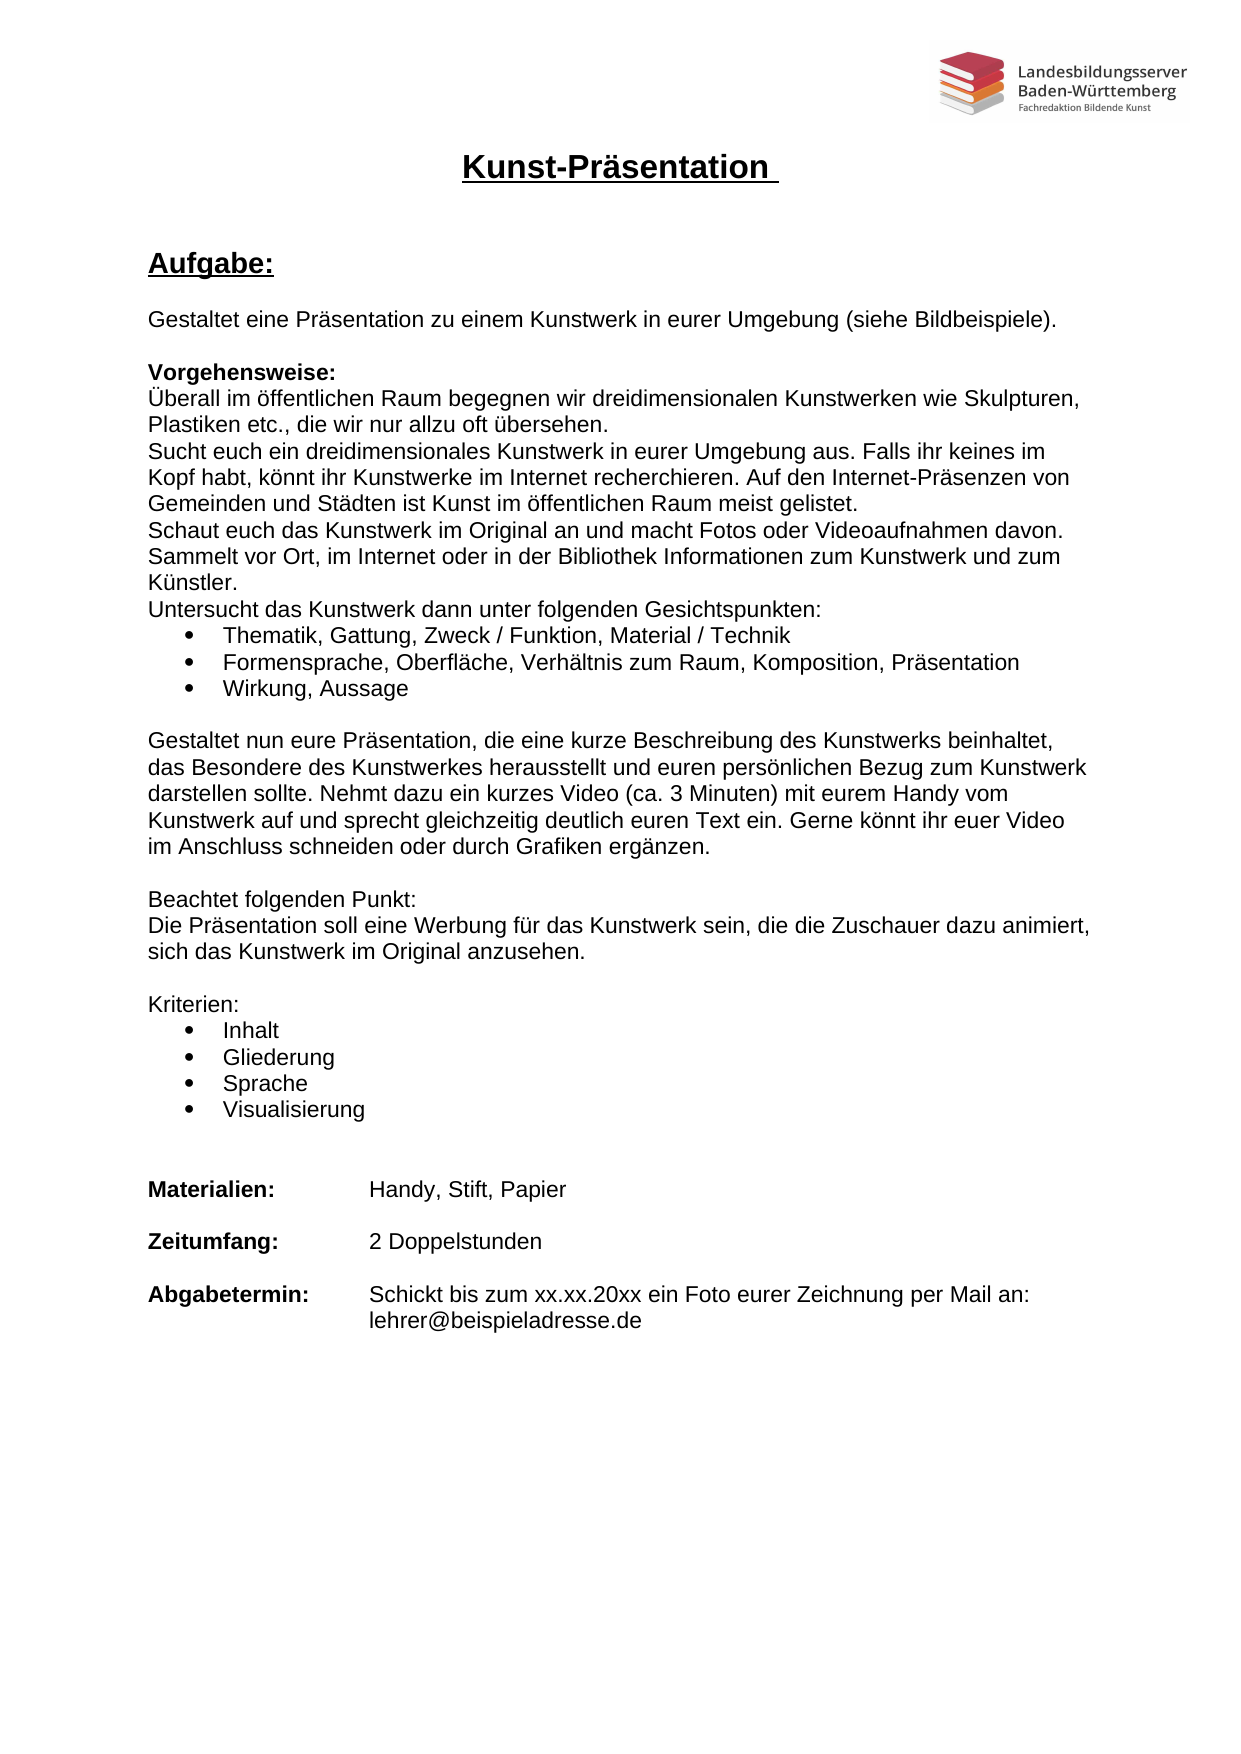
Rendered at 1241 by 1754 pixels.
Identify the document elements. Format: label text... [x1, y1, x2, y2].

list Inhalt [185, 1017, 1093, 1044]
text Sammelt vor Ort, im Internet oder in der Bibliothek Informationen zum Kunstwerk und zum Künstler. [148, 543, 1093, 596]
list Formensprache, Oberfläche, Verhältnis zum Raum, Komposition, Präsentation [185, 648, 1093, 675]
list Visualisierung [185, 1096, 1093, 1123]
text Untersucht das Kunstwerk dann unter folgenden Gesichtspunkten: [148, 596, 1093, 622]
list Sprache [185, 1070, 1093, 1096]
text Gestaltet nun eure Präsentation, die eine kurze Beschreibung des Kunstwerks beinhaltet, das Besondere des Kunstwerkes herausstellt und euren persönlichen Bezug zum Kunstwerk darstellen sollte. Nehmt dazu ein kurzes Video (ca. 3 Minuten) mit eurem Handy vom Kunstwerk auf und sprecht gleichzeitig deutlich euren Text ein. Gerne könnt ihr euer Video im Anschluss schneiden oder durch Grafiken ergänzen. [148, 727, 1093, 859]
text Abgabetermin: Schickt bis zum xx.xx.20xx ein Foto eurer Zeichnung per Mail an: lehrer@beispieladresse.de [148, 1281, 1093, 1334]
text Kunst-Präsentation [148, 148, 1093, 186]
text Schaut euch das Kunstwerk im Original an und macht Fotos oder Videoaufnahmen davon. [148, 517, 1093, 543]
text Beachtet folgenden Punkt: [148, 886, 1093, 912]
text Vorgehensweise: [148, 358, 1093, 385]
list Thematik, Gattung, Zweck / Funktion, Material / Technik [185, 622, 1093, 648]
text Überall im öffentlichen Raum begegnen wir dreidimensionalen Kunstwerken wie Skulpturen, Plastiken etc., die wir nur allzu oft übersehen. [148, 385, 1093, 438]
text Gestaltet eine Präsentation zu einem Kunstwerk in eurer Umgebung (siehe Bildbeispiele). [148, 306, 1093, 332]
text Aufgabe: [148, 246, 1093, 279]
text Die Präsentation soll eine Werbung für das Kunstwerk sein, die die Zuschauer dazu animiert, sich das Kunstwerk im Original anzusehen. [148, 912, 1093, 965]
text Materialien: Handy, Stift, Papier [148, 1176, 1093, 1202]
list Wirkung, Aussage [185, 675, 1093, 701]
text Sucht euch ein dreidimensionales Kunstwerk in eurer Umgebung aus. Falls ihr keines im Kopf habt, könnt ihr Kunstwerke im Internet recherchieren. Auf den Internet-Präsenzen von Gemeinden und Städten ist Kunst im öffentlichen Raum meist gelistet. [148, 438, 1093, 517]
text Kriterien: [148, 991, 1093, 1017]
list Gliederung [185, 1044, 1093, 1070]
text Zeitumfang: 2 Doppelstunden [148, 1228, 1093, 1254]
